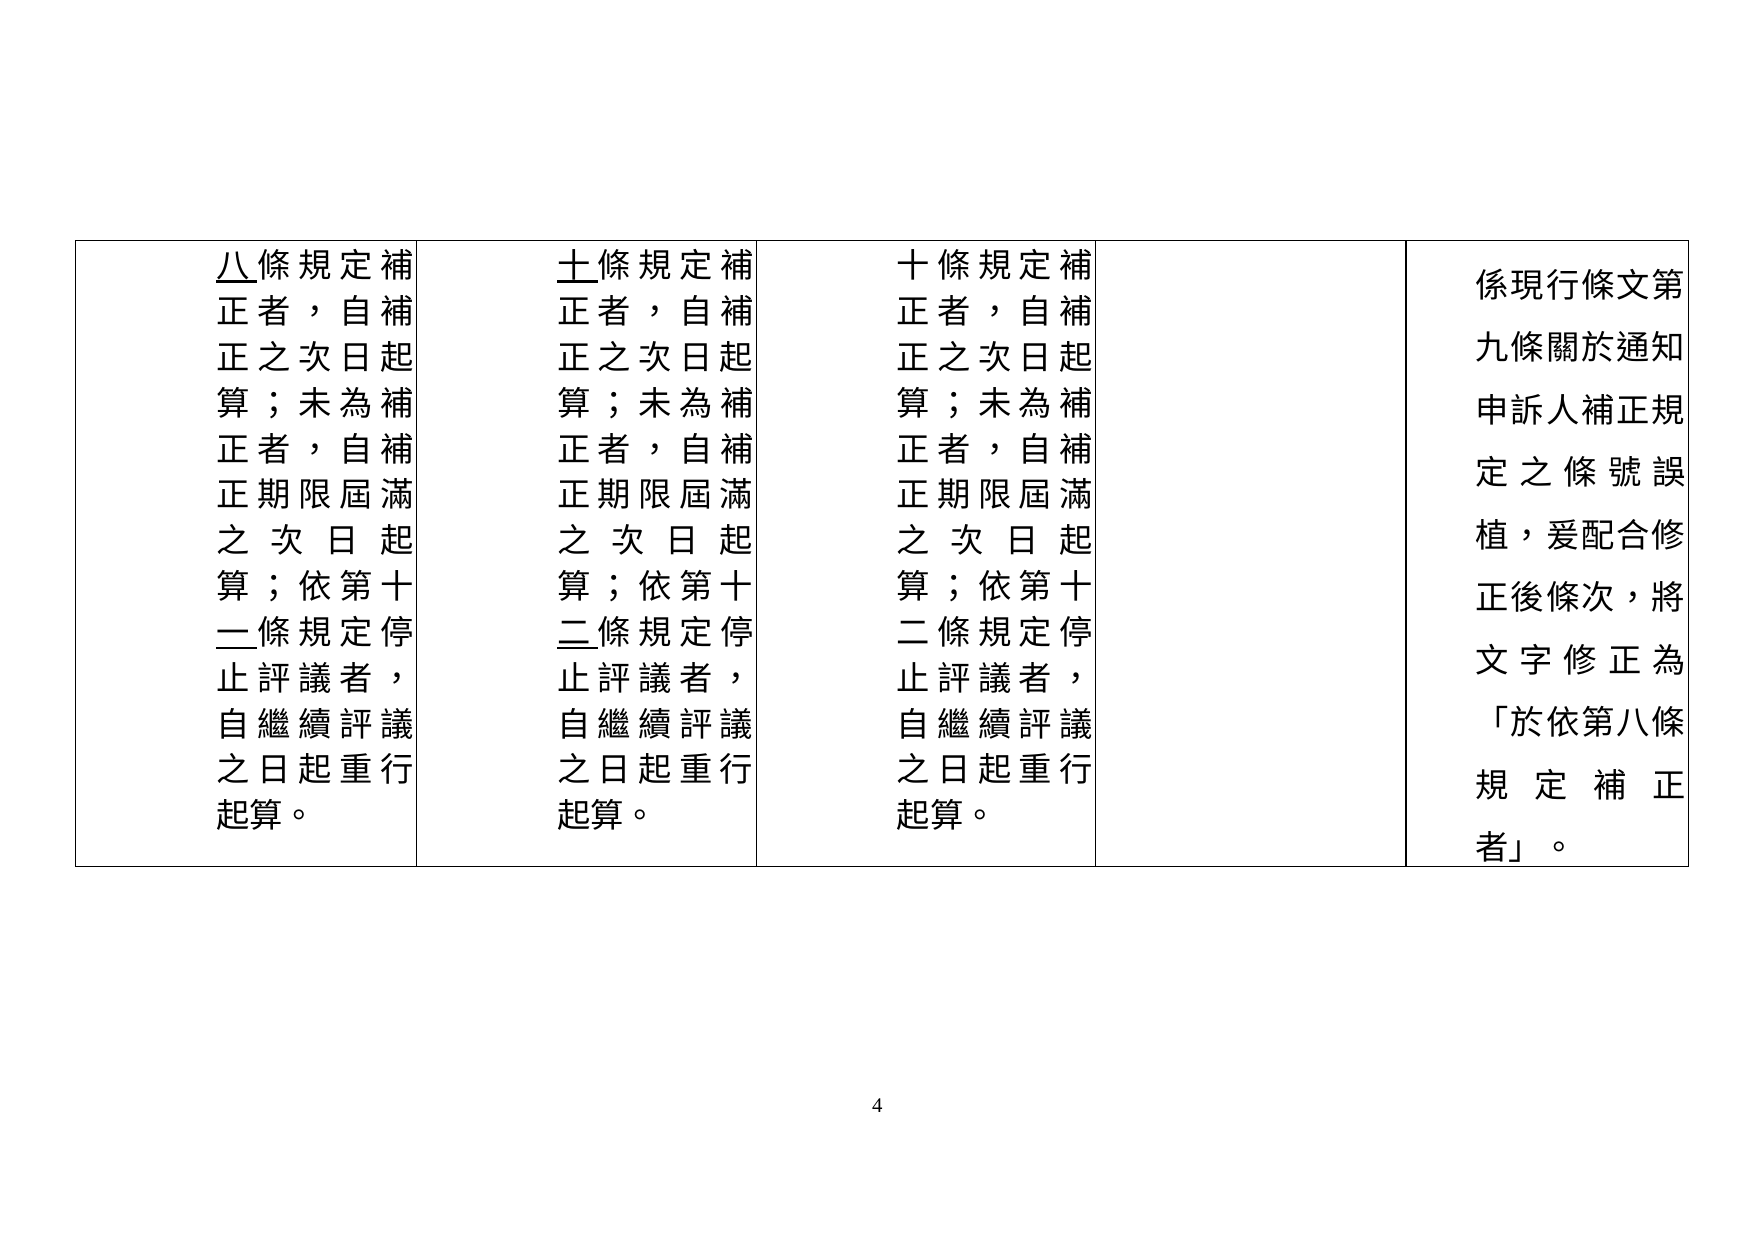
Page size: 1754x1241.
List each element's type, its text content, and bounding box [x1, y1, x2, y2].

table_cell 係現行條文第九條關於通知申訴人補正規定之條號誤植，爰配合修正後條次，將文字修正為「於依第八條規定補正者」。 [1407, 241, 1688, 866]
table_cell [1096, 241, 1405, 866]
table_cell 八條規定補正者，自補正之次日起算；未為補正者，自補正期限屆滿之次日起算；依第十一條規定停止評議者，自繼續評議之日起重行起算。 [76, 241, 416, 866]
table_cell 十條規定補正者，自補正之次日起算；未為補正者，自補正期限屆滿之次日起算；依第十二條規定停止評議者，自繼續評議之日起重行起算。 [757, 241, 1095, 866]
table_cell 十條規定補正者，自補正之次日起算；未為補正者，自補正期限屆滿之次日起算；依第十二條規定停止評議者，自繼續評議之日起重行起算。 [417, 241, 756, 866]
